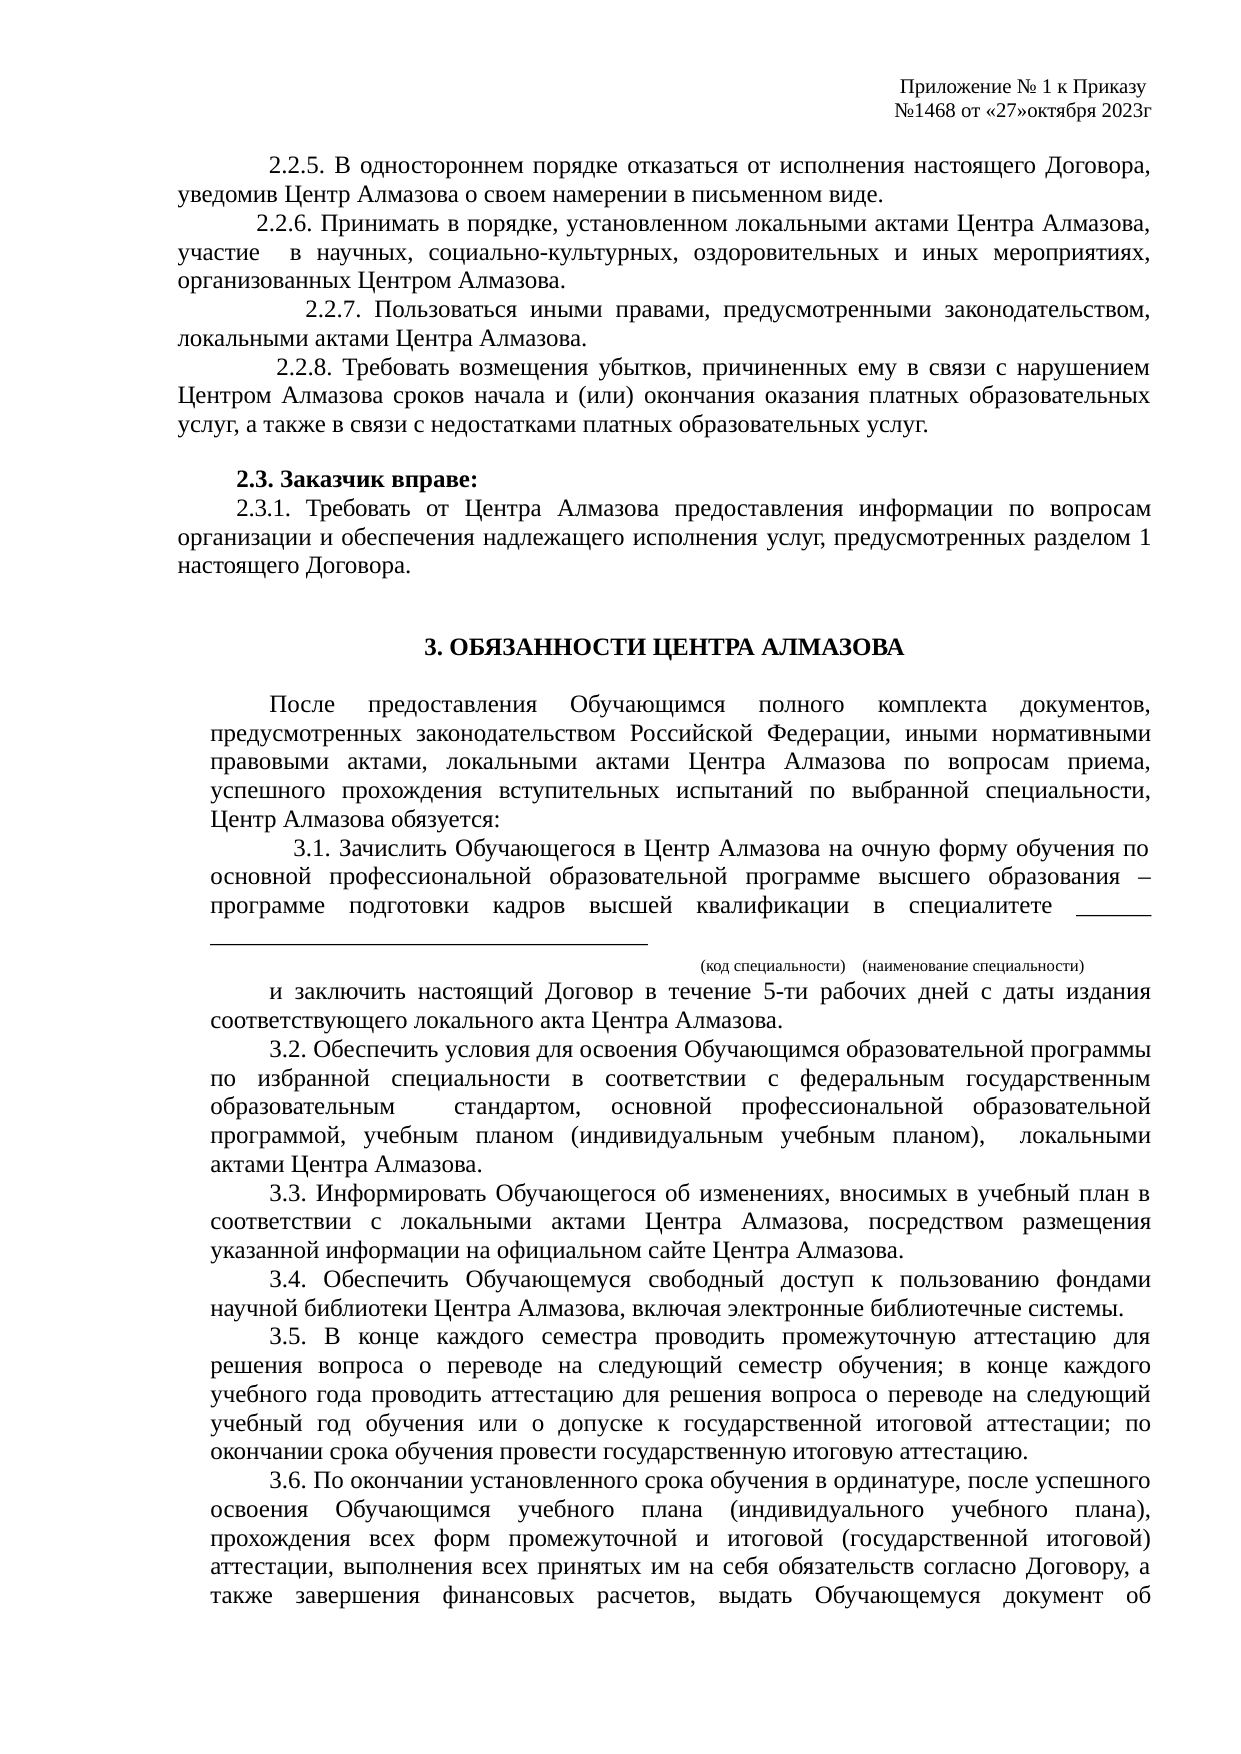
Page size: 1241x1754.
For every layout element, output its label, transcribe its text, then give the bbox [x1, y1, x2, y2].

text 3.4. Обеспечить Обучающемуся свободный доступ к пользованию фондами научной библиотеки Центра Алмазова, включая электронные библиотечные системы. [210, 1264, 1152, 1321]
text 2.2.5. В одностороннем порядке отказаться от исполнения настоящего Договора, уведомив Центр Алмазова о своем намерении в письменном виде. [177, 151, 1152, 208]
text 3.1. Зачислить Обучающегося в Центр Алмазова на очную форму обучения по основной профессиональной образовательной программе высшего образования – программе подготовки кадров высшей квалификации в специалитете ______ ___________________________________ [210, 833, 1152, 948]
text После предоставления Обучающимся полного комплекта документов, предусмотренных законодательством Российской Федерации, иными нормативными правовыми актами, локальными актами Центра Алмазова по вопросам приема, успешного прохождения вступительных испытаний по выбранной специальности, Центр Алмазова обязуется: [210, 689, 1152, 833]
text 3.6. По окончании установленного срока обучения в ординатуре, после успешного освоения Обучающимся учебного плана (индивидуального учебного плана), прохождения всех форм промежуточной и итоговой (государственной итоговой) аттестации, выполнения всех принятых им на себя обязательств согласно Договору, а также завершения финансовых расчетов, выдать Обучающемуся документ об [210, 1465, 1152, 1609]
subtitle 3. ОБЯЗАННОСТИ ЦЕНТРА АЛМАЗОВА [177, 634, 1152, 660]
text (код специальности) (наименование специальности) [210, 948, 1152, 976]
text 3.3. Информировать Обучающегося об изменениях, вносимых в учебный план в соответствии с локальными актами Центра Алмазова, посредством размещения указанной информации на официальном сайте Центра Алмазова. [210, 1178, 1152, 1264]
text 3.2. Обеспечить условия для освоения Обучающимся образовательной программы по избранной специальности в соответствии с федеральным государственным образовательным стандартом, основной профессиональной образовательной программой, учебным планом (индивидуальным учебным планом), локальными актами Центра Алмазова. [210, 1034, 1152, 1178]
text 2.2.6. Принимать в порядке, установленном локальными актами Центра Алмазова, участие в научных, социально-культурных, оздоровительных и иных мероприятиях, организованных Центром Алмазова. [177, 208, 1152, 294]
text 2.2.8. Требовать возмещения убытков, причиненных ему в связи с нарушением Центром Алмазова сроков начала и (или) окончания оказания платных образовательных услуг, а также в связи с недостатками платных образовательных услуг. [177, 352, 1152, 438]
text 3.5. В конце каждого семестра проводить промежуточную аттестацию для решения вопроса о переводе на следующий семестр обучения; в конце каждого учебного года проводить аттестацию для решения вопроса о переводе на следующий учебный год обучения или о допуске к государственной итоговой аттестации; по окончании срока обучения провести государственную итоговую аттестацию. [210, 1321, 1152, 1465]
text 2.3.1. Требовать от Центра Алмазова предоставления информации по вопросам организации и обеспечения надлежащего исполнения услуг, предусмотренных разделом 1 настоящего Договора. [177, 493, 1152, 579]
subtitle 2.3. Заказчик вправе: [177, 467, 1152, 493]
text 2.2.7. Пользоваться иными правами, предусмотренными законодательством, локальными актами Центра Алмазова. [177, 294, 1152, 352]
text и заключить настоящий Договор в течение 5-ти рабочих дней с даты издания соответствующего локального акта Центра Алмазова. [210, 976, 1152, 1034]
